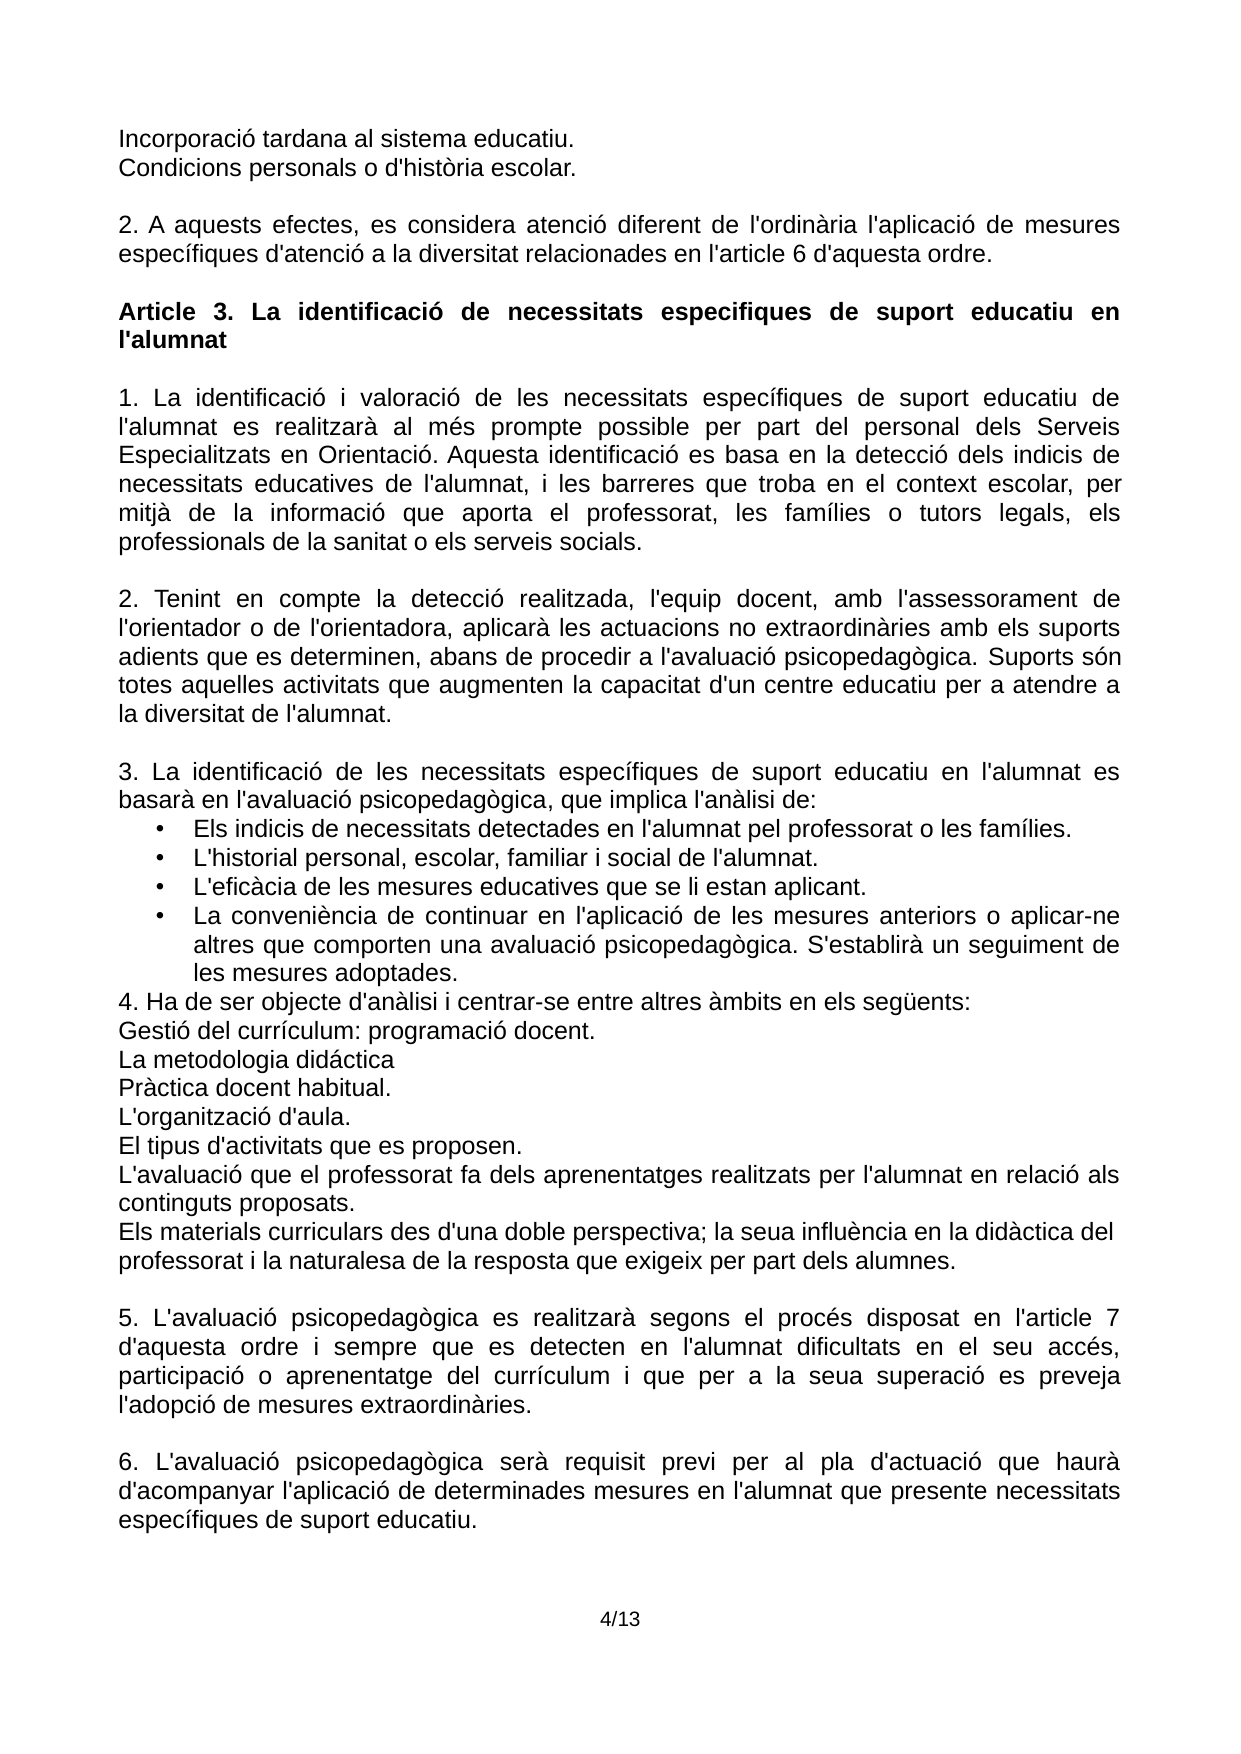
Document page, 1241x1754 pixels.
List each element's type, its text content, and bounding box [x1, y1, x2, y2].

text La metodologia didáctica [118, 1045, 1122, 1073]
text 6. L'avaluació psicopedagògica serà requisit previ per al pla d'actuació que haurà d'acompanyar l'aplicació de determinades mesures en l'alumnat que presente necessitats específiques de suport educatiu. [118, 1447, 1122, 1533]
text Els materials curriculars des d'una doble perspectiva; la seua influència en la didàctica del professorat i la naturalesa de la resposta que exigeix per part dels alumnes. [118, 1217, 1122, 1275]
text L'avaluació que el professorat fa dels aprenentatges realitzats per l'alumnat en relació als continguts proposats. [118, 1160, 1122, 1217]
list La conveniència de continuar en l'aplicació de les mesures anteriors o aplicar-ne altres que comporten una avaluació psicopedagògica. S'establirà un seguiment de les mesures adoptades. [156, 901, 1122, 987]
text Incorporació tardana al sistema educatiu. [118, 124, 1122, 153]
text 4. Ha de ser objecte d'anàlisi i centrar-se entre altres àmbits en els següents: [118, 987, 1122, 1016]
text 2. Tenint en compte la detecció realitzada, l'equip docent, amb l'assessorament de l'orientador o de l'orientadora, aplicarà les actuacions no extraordinàries amb els suports adients que es determinen, abans de procedir a l'avaluació psicopedagògica. Suports són totes aquelles activitats que augmenten la capacitat d'un centre educatiu per a atendre a la diversitat de l'alumnat. [118, 584, 1122, 728]
text 1. La identificació i valoració de les necessitats específiques de suport educatiu de l'alumnat es realitzarà al més prompte possible per part del personal dels Serveis Especialitzats en Orientació. Aquesta identificació es basa en la detecció dels indicis de necessitats educatives de l'alumnat, i les barreres que troba en el context escolar, per mitjà de la informació que aporta el professorat, les famílies o tutors legals, els professionals de la sanitat o els serveis socials. [118, 383, 1122, 556]
text 2. A aquests efectes, es considera atenció diferent de l'ordinària l'aplicació de mesures específiques d'atenció a la diversitat relacionades en l'article 6 d'aquesta ordre. [118, 211, 1122, 268]
list L'historial personal, escolar, familiar i social de l'alumnat. [156, 843, 1122, 872]
text Pràctica docent habitual. [118, 1073, 1122, 1102]
text 5. L'avaluació psicopedagògica es realitzarà segons el procés disposat en l'article 7 d'aquesta ordre i sempre que es detecten en l'alumnat dificultats en el seu accés, participació o aprenentatge del currículum i que per a la seua superació es preveja l'adopció de mesures extraordinàries. [118, 1303, 1122, 1418]
text Condicions personals o d'història escolar. [118, 153, 1122, 182]
list Els indicis de necessitats detectades en l'alumnat pel professorat o les famílies. [156, 814, 1122, 843]
text 3. La identificació de les necessitats específiques de suport educatiu en l'alumnat es basarà en l'avaluació psicopedagògica, que implica l'anàlisi de: [118, 757, 1122, 814]
text Article 3. La identificació de necessitats especifiques de suport educatiu en l'alumnat [118, 297, 1122, 354]
text Gestió del currículum: programació docent. [118, 1016, 1122, 1045]
text L'organització d'aula. [118, 1102, 1122, 1131]
list L'eficàcia de les mesures educatives que se li estan aplicant. [156, 872, 1122, 901]
text El tipus d'activitats que es proposen. [118, 1131, 1122, 1160]
